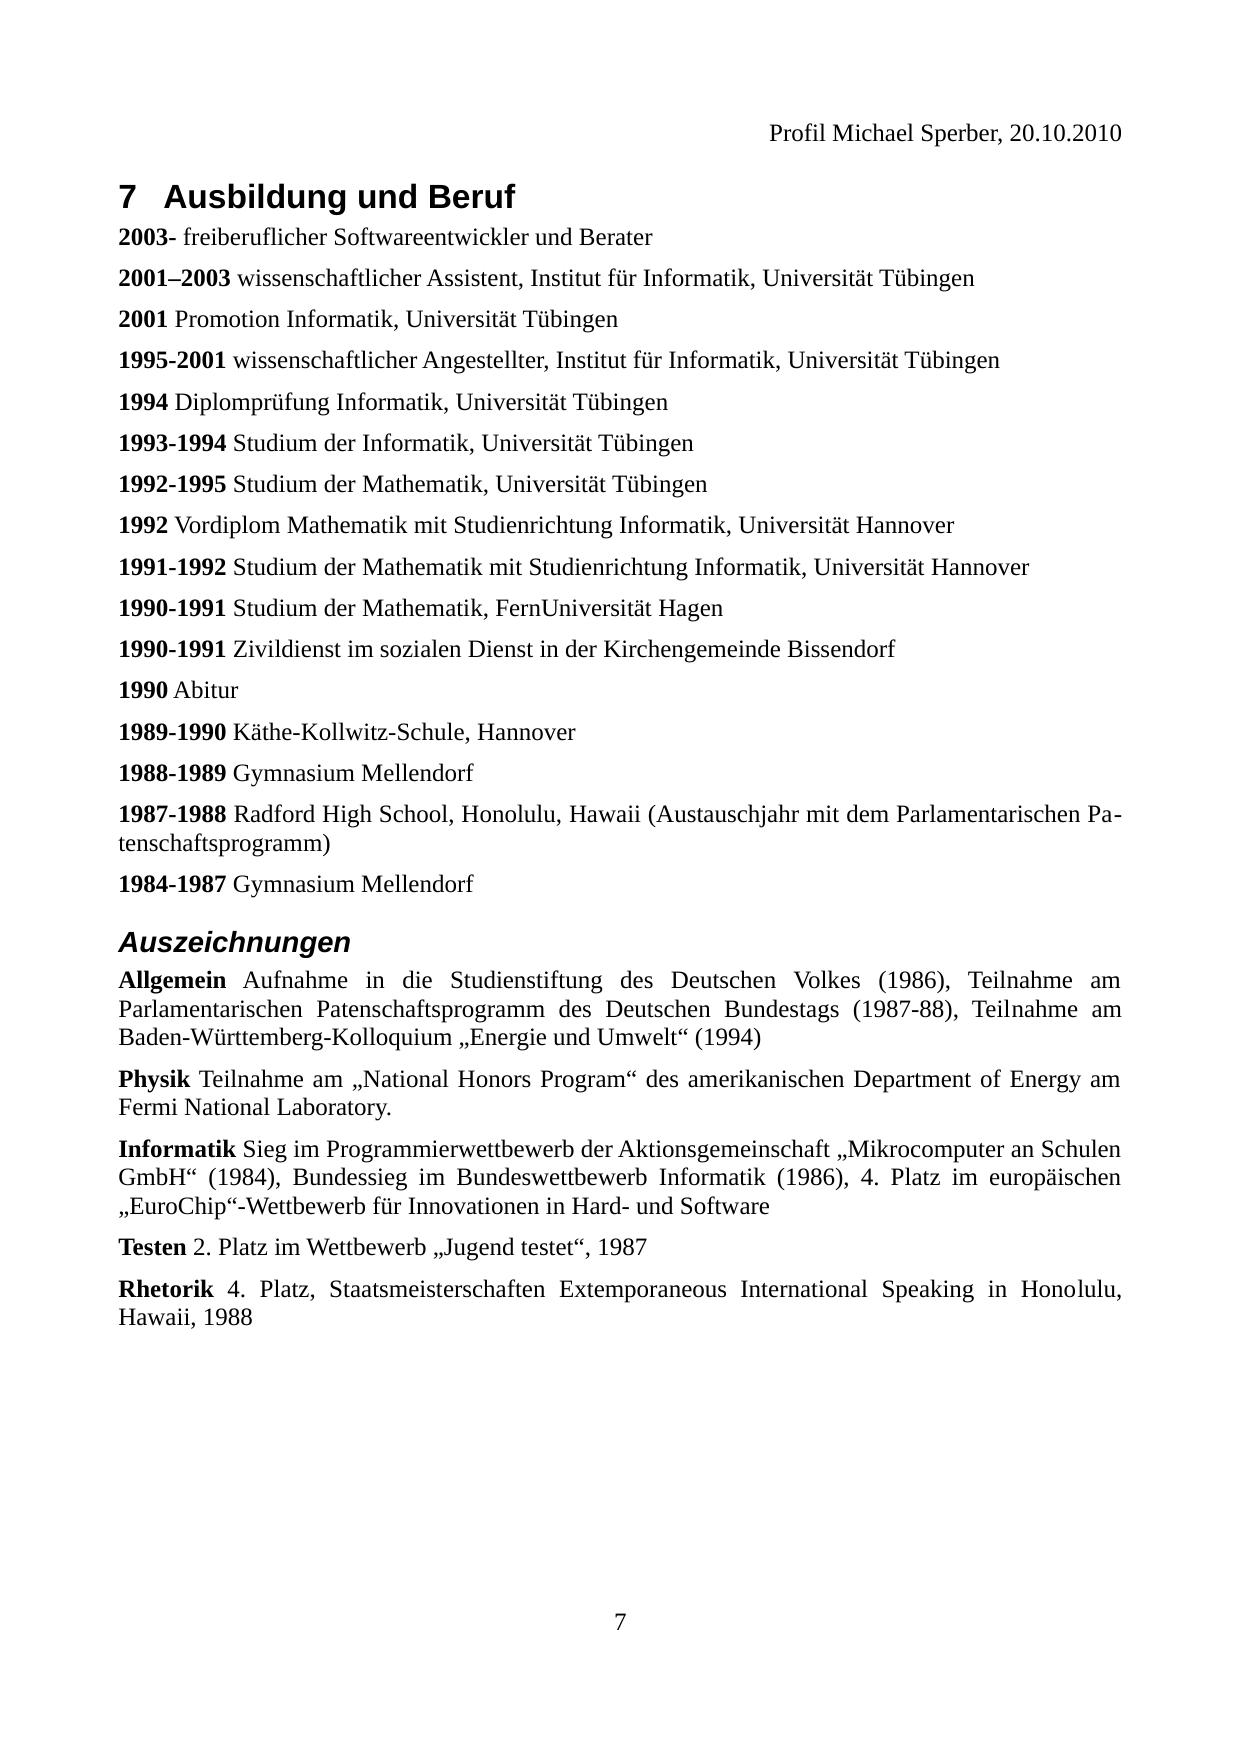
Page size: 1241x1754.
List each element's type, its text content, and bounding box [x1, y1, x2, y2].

text 1993-1994 Studium der Informatik, Universität Tübingen [118, 428, 1122, 457]
text Rhetorik 4. Platz, Staatsmeisterschaften Extemporaneous International Speaking in Hono­lulu, Hawaii, 1988 [118, 1274, 1122, 1331]
text 1984-1987 Gymnasium Mellendorf [118, 869, 1122, 898]
text 1990-1991 Studium der Mathematik, FernUniversität Hagen [118, 593, 1122, 622]
subtitle Auszeichnungen [118, 925, 1122, 959]
text Informatik Sieg im Programmierwettbewerb der Aktionsgemeinschaft „Mikrocomputer an Schulen GmbH“ (1984), Bundessieg im Bundeswettbewerb Informatik (1986), 4. Platz im europäischen „EuroChip“-Wettbewerb für Innovationen in Hard- und Software [118, 1134, 1122, 1220]
subtitle Ausbildung und Beruf [118, 177, 1122, 216]
text 2001–2003 wissenschaftlicher Assistent, Institut für Informatik, Universität Tübingen [118, 263, 1122, 292]
text 1990 Abitur [118, 675, 1122, 704]
text Physik Teilnahme am „National Honors Program“ des amerikanischen Department of Energy am Fermi National Laboratory. [118, 1064, 1122, 1121]
text Allgemein Aufnahme in die Studienstiftung des Deutschen Volkes (1986), Teilnahme am Parlamentarischen Patenschaftsprogramm des Deutschen Bundestags (1987-88), Teil­nahme am Baden-Württemberg-Kolloquium „Energie und Umwelt“ (1994) [118, 965, 1122, 1051]
text Testen 2. Platz im Wettbewerb „Jugend testet“, 1987 [118, 1232, 1122, 1261]
text 1988-1989 Gymnasium Mellendorf [118, 758, 1122, 787]
text 1995-2001 wissenschaftlicher Angestellter, Institut für Informatik, Universität Tübingen [118, 345, 1122, 374]
text 1989-1990 Käthe-Kollwitz-Schule, Hannover [118, 717, 1122, 745]
text 1994 Diplomprüfung Informatik, Universität Tübingen [118, 387, 1122, 415]
text 2001 Promotion Informatik, Universität Tübingen [118, 304, 1122, 333]
text 1991-1992 Studium der Mathematik mit Studienrichtung Informatik, Universität Hannover [118, 552, 1122, 580]
text 1992 Vordiplom Mathematik mit Studienrichtung Informatik, Universität Hannover [118, 510, 1122, 539]
text 1987-1988 Radford High School, Honolulu, Hawaii (Austauschjahr mit dem Parlamentarischen Pa­ten­schaftsprogramm) [118, 799, 1122, 857]
text 2003- freiberuflicher Softwareentwickler und Berater [118, 222, 1122, 250]
text 1990-1991 Zivildienst im sozialen Dienst in der Kirchengemeinde Bissendorf [118, 634, 1122, 663]
text 1992-1995 Studium der Mathematik, Universität Tübingen [118, 469, 1122, 498]
